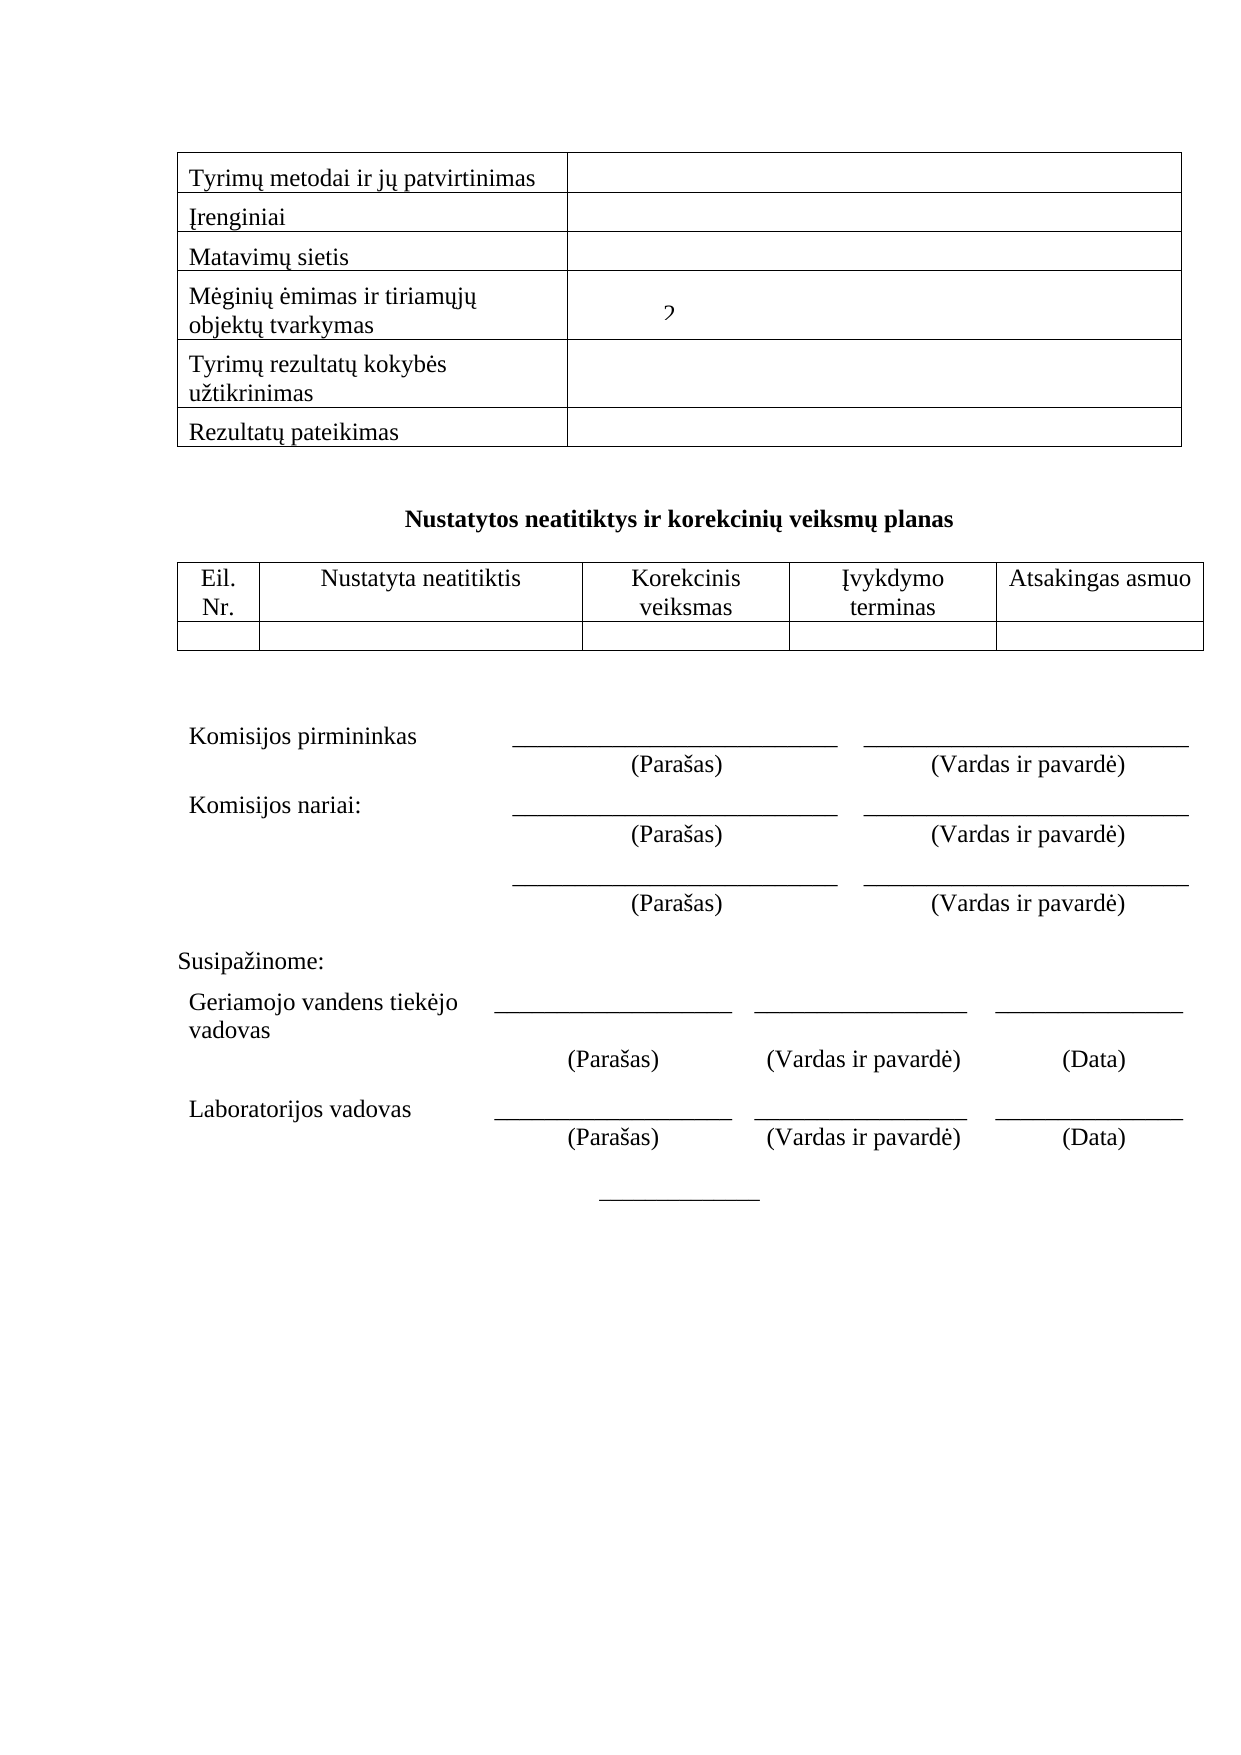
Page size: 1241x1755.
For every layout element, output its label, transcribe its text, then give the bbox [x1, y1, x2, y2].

table_cell (Vardas ir pavardė) [743, 1123, 984, 1151]
table_cell [648, 282, 703, 327]
table_header ___________________ [483, 975, 743, 1044]
table_header Įvykdymo terminas [790, 563, 996, 621]
table_cell [568, 340, 1181, 407]
table_cell __________________________ [501, 778, 852, 819]
table_cell __________________________ [501, 709, 852, 749]
table_cell _________________ [743, 1082, 984, 1122]
table_cell [568, 193, 1181, 231]
table_header Korekcinis veiksmas [583, 563, 789, 621]
table_cell (Parašas) [501, 889, 852, 917]
table_cell (Vardas ir pavardė) [743, 1044, 984, 1082]
table_cell Laboratorijos vadovas [177, 1082, 483, 1122]
table_cell [177, 889, 501, 917]
table_header _______________ [984, 975, 1204, 1044]
table_cell [177, 848, 501, 888]
table_cell __________________________ [852, 778, 1204, 819]
table_cell (Parašas) [483, 1123, 743, 1151]
table_cell [177, 750, 501, 778]
table_cell _______________ [984, 1082, 1204, 1122]
table_cell [501, 917, 852, 946]
table_cell [260, 622, 582, 650]
table_header _________________ [743, 975, 984, 1044]
text Nustatytos neatitiktys ir korekcinių veiksmų planas [177, 504, 1181, 533]
table_cell (Vardas ir pavardė) [852, 750, 1204, 778]
table_cell [568, 408, 1181, 446]
table_cell __________________________ [501, 848, 852, 888]
table_cell Įrenginiai [178, 193, 567, 231]
table_cell [852, 917, 1204, 946]
table_cell __________________________ [852, 848, 1204, 888]
table_cell [568, 232, 1181, 270]
table_cell __________________________ [852, 709, 1204, 749]
table_cell (Vardas ir pavardė) [852, 819, 1204, 848]
table_cell [997, 622, 1203, 650]
table_cell (Data) [984, 1044, 1204, 1082]
table_header [177, 680, 1204, 709]
table_cell [177, 1044, 483, 1082]
text Susipažinome: [177, 946, 1181, 975]
table_cell (Data) [984, 1123, 1204, 1151]
table_cell Komisijos nariai: [177, 778, 501, 819]
table_cell (Parašas) [501, 750, 852, 778]
table_cell Matavimų sietis [178, 232, 567, 270]
table_cell [583, 622, 789, 650]
table_cell [177, 917, 501, 946]
table_cell (Parašas) [501, 819, 852, 848]
table_cell Komisijos pirmininkas [177, 709, 501, 749]
text ______________ [177, 1178, 1181, 1204]
table_cell [177, 819, 501, 848]
table_cell [568, 271, 1181, 338]
table_header Geriamojo vandens tiekėjo vadovas [177, 975, 483, 1044]
table_cell Mėginių ėmimas ir tiriamųjų objektų tvarkymas [178, 271, 567, 338]
table_cell Tyrimų metodai ir jų patvirtinimas [178, 153, 567, 192]
table_header Nustatyta neatitiktis [260, 563, 582, 621]
table_header Eil. Nr. [178, 563, 259, 621]
table_cell Rezultatų pateikimas [178, 408, 567, 446]
table_header Atsakingas asmuo [997, 563, 1203, 621]
table_cell [177, 1123, 483, 1151]
table_cell Tyrimų rezultatų kokybės užtikrinimas [178, 340, 567, 407]
table_cell (Parašas) [483, 1044, 743, 1082]
table_cell [178, 622, 259, 650]
table_cell ___________________ [483, 1082, 743, 1122]
table_cell [568, 153, 1181, 192]
table_cell [790, 622, 996, 650]
table_cell (Vardas ir pavardė) [852, 889, 1204, 917]
